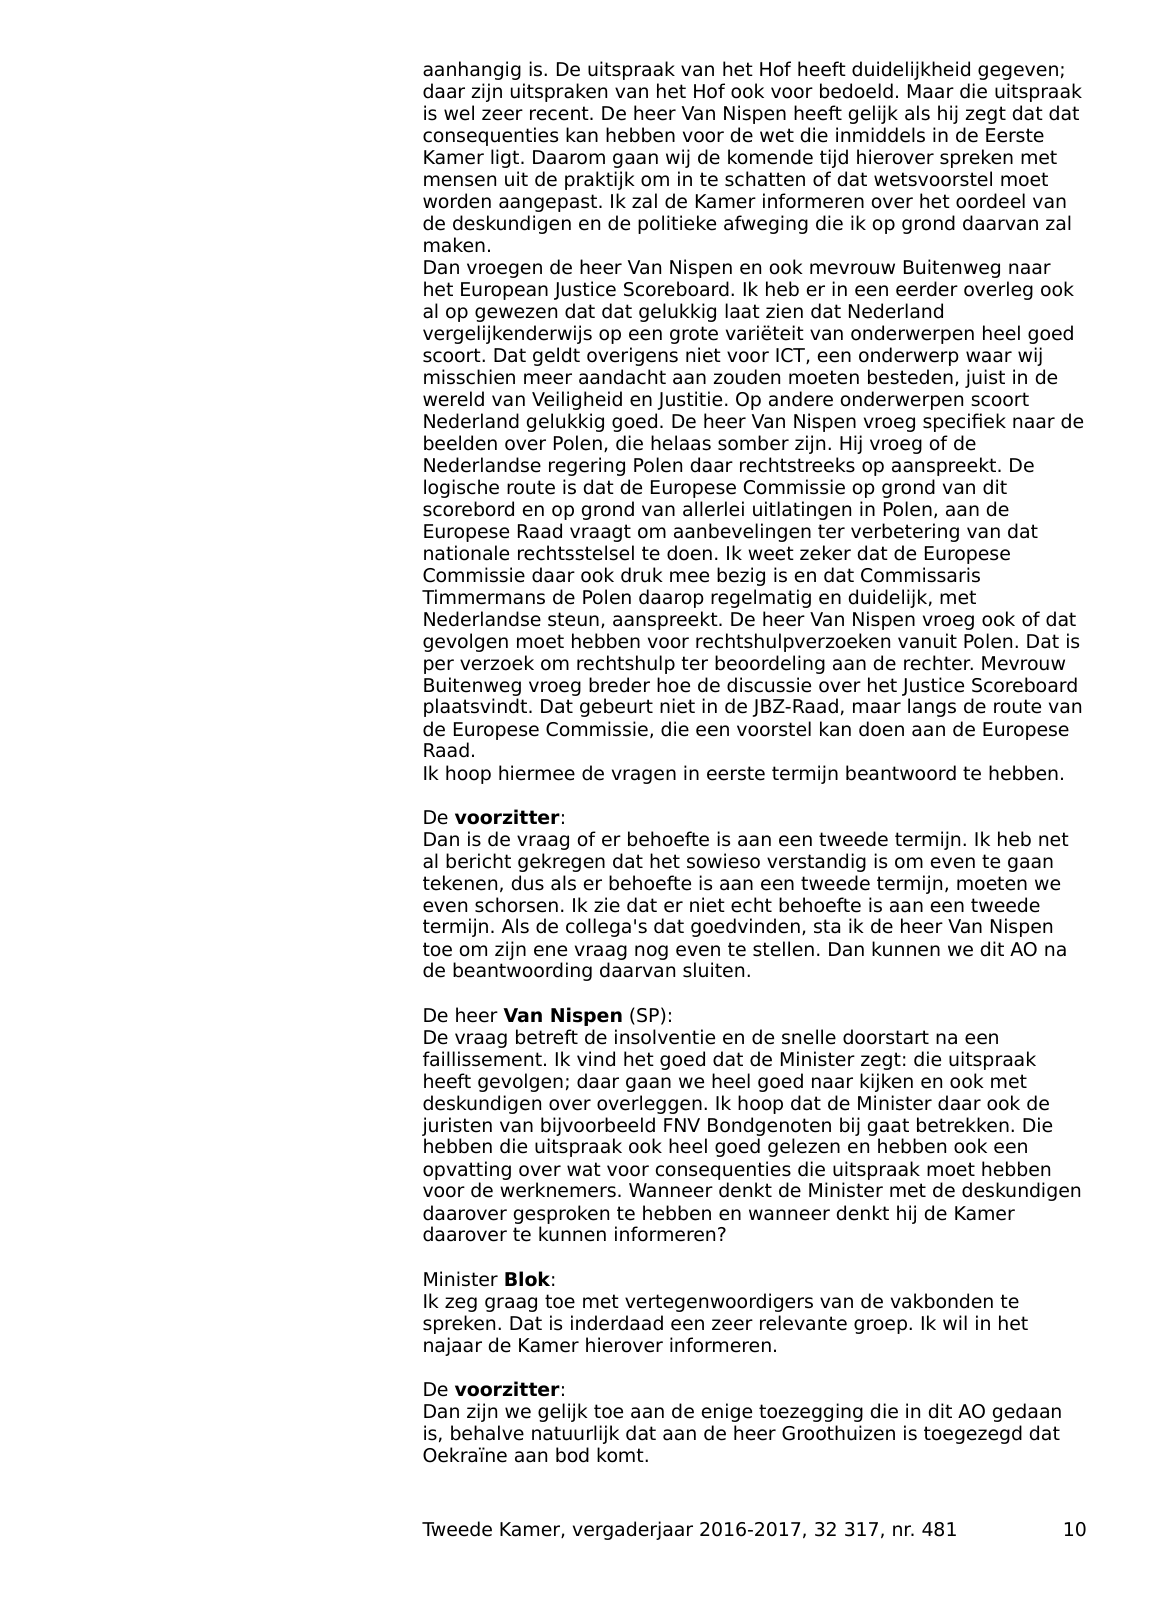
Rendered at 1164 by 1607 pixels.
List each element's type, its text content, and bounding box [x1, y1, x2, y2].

text Dan vroegen de heer Van Nispen en ook mevrouw Buitenweg naar het European Justice Scoreboard. Ik heb er in een eerder overleg ook al op gewezen dat dat gelukkig laat zien dat Nederland vergelijkenderwijs op een grote variëteit van onderwerpen heel goed scoort. Dat geldt overigens niet voor ICT, een onderwerp waar wij misschien meer aandacht aan zouden moeten besteden, juist in de wereld van Veiligheid en Justitie. Op andere onderwerpen scoort Nederland gelukkig goed. De heer Van Nispen vroeg specifiek naar de beelden over Polen, die helaas somber zijn. Hij vroeg of de Nederlandse regering Polen daar rechtstreeks op aanspreekt. De logische route is dat de Europese Commissie op grond van dit scorebord en op grond van allerlei uitlatingen in Polen, aan de Europese Raad vraagt om aanbevelingen ter verbetering van dat nationale rechtsstelsel te doen. Ik weet zeker dat de Europese Commissie daar ook druk mee bezig is en dat Commissaris Timmermans de Polen daarop regelmatig en duidelijk, met Nederlandse steun, aanspreekt. De heer Van Nispen vroeg ook of dat gevolgen moet hebben voor rechtshulpverzoeken vanuit Polen. Dat is per verzoek om rechtshulp ter beoordeling aan de rechter. Mevrouw Buitenweg vroeg breder hoe de discussie over het Justice Scoreboard plaatsvindt. Dat gebeurt niet in de JBZ-Raad, maar langs de route van de Europese Commissie, die een voorstel kan doen aan de Europese Raad. [422, 257, 1087, 762]
text Dan is de vraag of er behoefte is aan een tweede termijn. Ik heb net al bericht gekregen dat het sowieso verstandig is om even te gaan tekenen, dus als er behoefte is aan een tweede termijn, moeten we even schorsen. Ik zie dat er niet echt behoefte is aan een tweede termijn. Als de collega's dat goedvinden, sta ik de heer Van Nispen toe om zijn ene vraag nog even te stellen. Dan kunnen we dit AO na de beantwoording daarvan sluiten. [422, 828, 1087, 982]
text Minister Blok: [422, 1268, 1087, 1291]
text Dan zijn we gelijk toe aan de enige toezegging die in dit AO gedaan is, behalve natuurlijk dat aan de heer Groothuizen is toegezegd dat Oekraïne aan bod komt. [422, 1401, 1087, 1467]
text Ik hoop hiermee de vragen in eerste termijn beantwoord te hebben. [422, 762, 1087, 784]
text De voorzitter: [422, 1379, 1087, 1401]
text De voorzitter: [422, 807, 1087, 828]
text De heer Van Nispen (SP): [422, 1004, 1087, 1027]
text Ik zeg graag toe met vertegenwoordigers van de vakbonden te spreken. Dat is inderdaad een zeer relevante groep. Ik wil in het najaar de Kamer hierover informeren. [422, 1291, 1087, 1356]
text aanhangig is. De uitspraak van het Hof heeft duidelijkheid gegeven; daar zijn uitspraken van het Hof ook voor bedoeld. Maar die uitspraak is wel zeer recent. De heer Van Nispen heeft gelijk als hij zegt dat dat consequenties kan hebben voor de wet die inmiddels in de Eerste Kamer ligt. Daarom gaan wij de komende tijd hierover spreken met mensen uit de praktijk om in te schatten of dat wetsvoorstel moet worden aangepast. Ik zal de Kamer informeren over het oordeel van de deskundigen en de politieke afweging die ik op grond daarvan zal maken. [422, 59, 1087, 257]
text De vraag betreft de insolventie en de snelle doorstart na een faillissement. Ik vind het goed dat de Minister zegt: die uitspraak heeft gevolgen; daar gaan we heel goed naar kijken en ook met deskundigen over overleggen. Ik hoop dat de Minister daar ook de juristen van bijvoorbeeld FNV Bondgenoten bij gaat betrekken. Die hebben die uitspraak ook heel goed gelezen en hebben ook een opvatting over wat voor consequenties die uitspraak moet hebben voor de werknemers. Wanneer denkt de Minister met de deskundigen daarover gesproken te hebben en wanneer denkt hij de Kamer daarover te kunnen informeren? [422, 1027, 1087, 1246]
